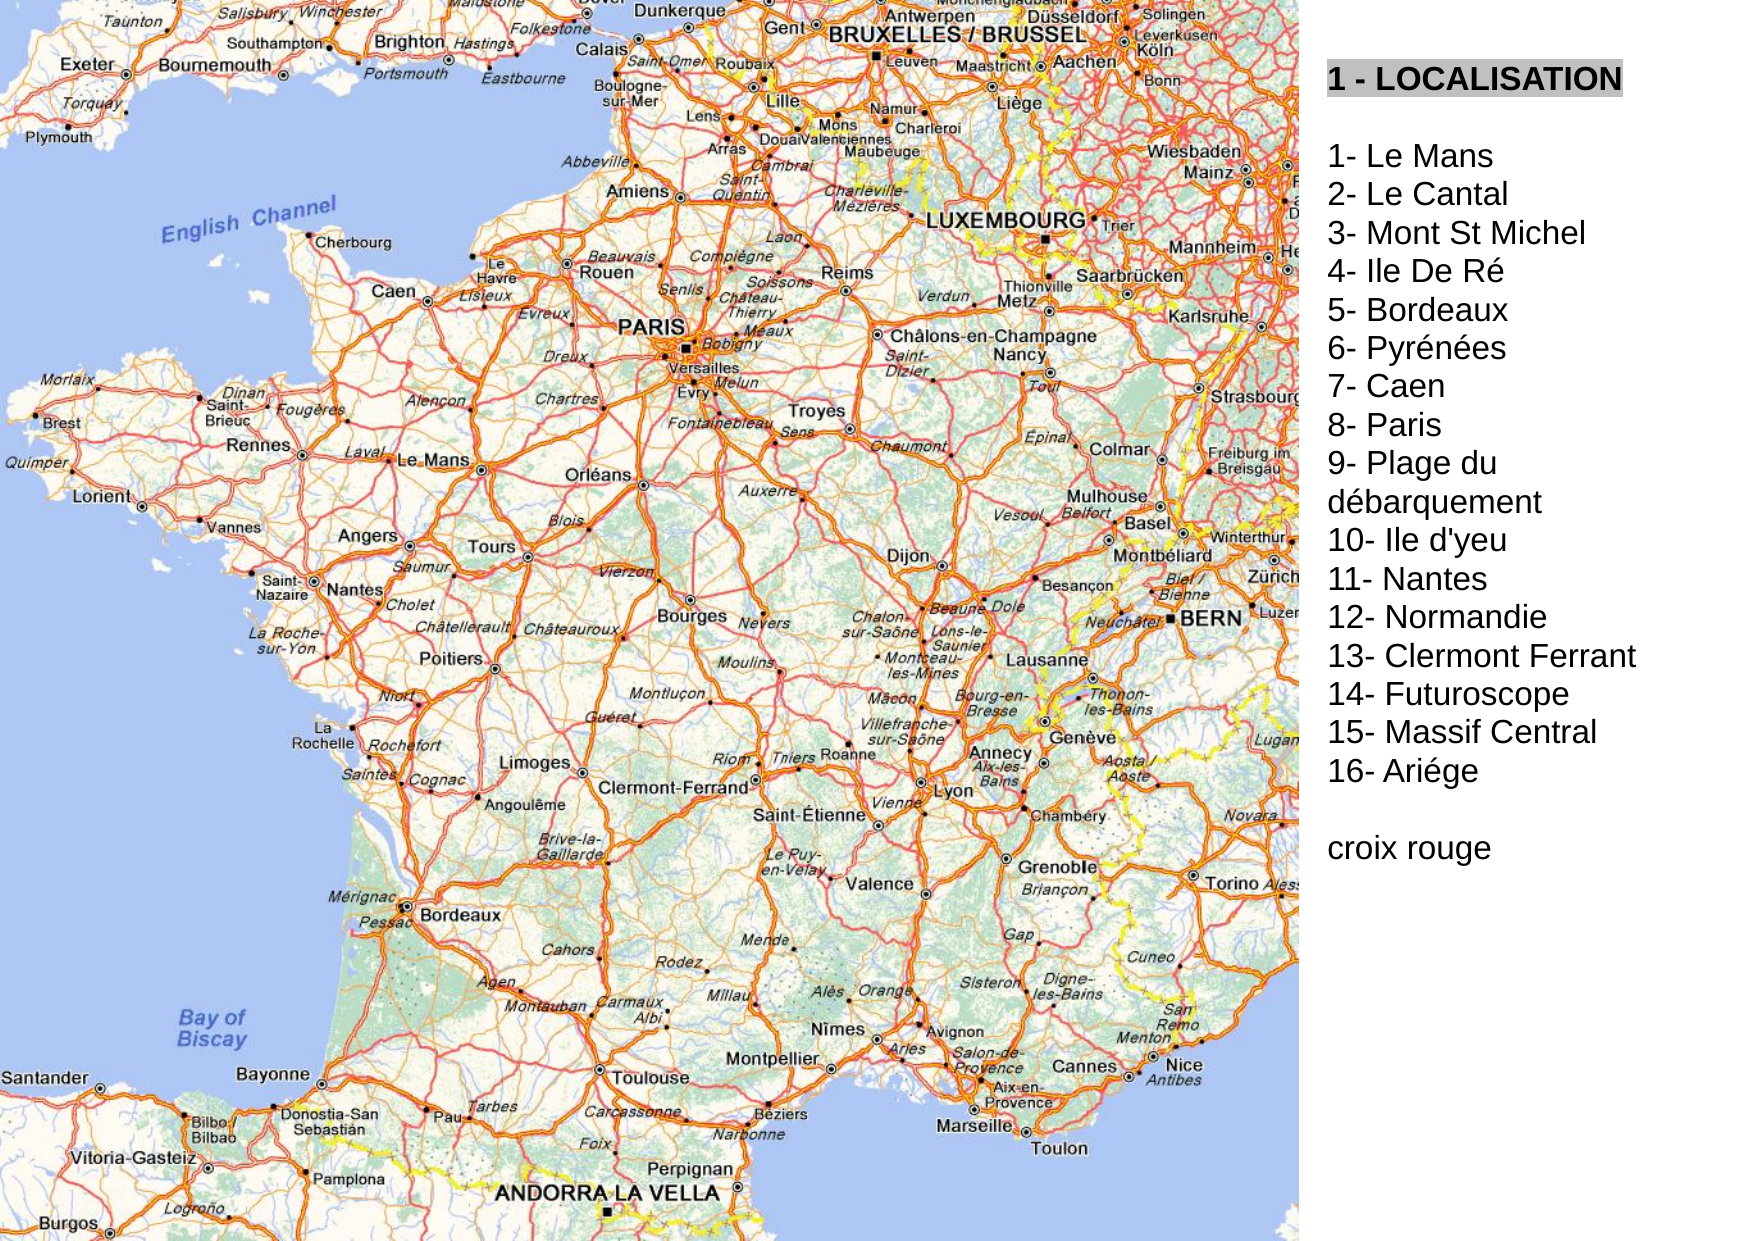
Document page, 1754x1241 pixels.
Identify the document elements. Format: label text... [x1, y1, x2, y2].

text 16- Ariége [1327, 751, 1697, 789]
text 5- Bordeaux [1327, 290, 1697, 328]
text 2- Le Cantal [1327, 174, 1697, 213]
text 13- Clermont Ferrant [1327, 636, 1697, 674]
text 4- Ile De Ré [1327, 251, 1697, 290]
text 11- Nantes [1327, 559, 1697, 597]
picture [0, 0, 1299, 1241]
text 1 - LOCALISATION [1327, 59, 1697, 97]
text 12- Normandie [1327, 597, 1697, 636]
text 14- Futuroscope [1327, 674, 1697, 712]
text 6- Pyrénées [1327, 328, 1697, 367]
text 8- Paris [1327, 405, 1697, 443]
text 15- Massif Central [1327, 712, 1697, 751]
text 1- Le Mans [1327, 136, 1697, 174]
text 9- Plage du débarquement [1327, 443, 1697, 520]
text 7- Caen [1327, 367, 1697, 405]
text 3- Mont St Michel [1327, 213, 1697, 251]
text 10- Ile d'yeu [1327, 520, 1697, 559]
text croix rouge [1327, 828, 1697, 866]
